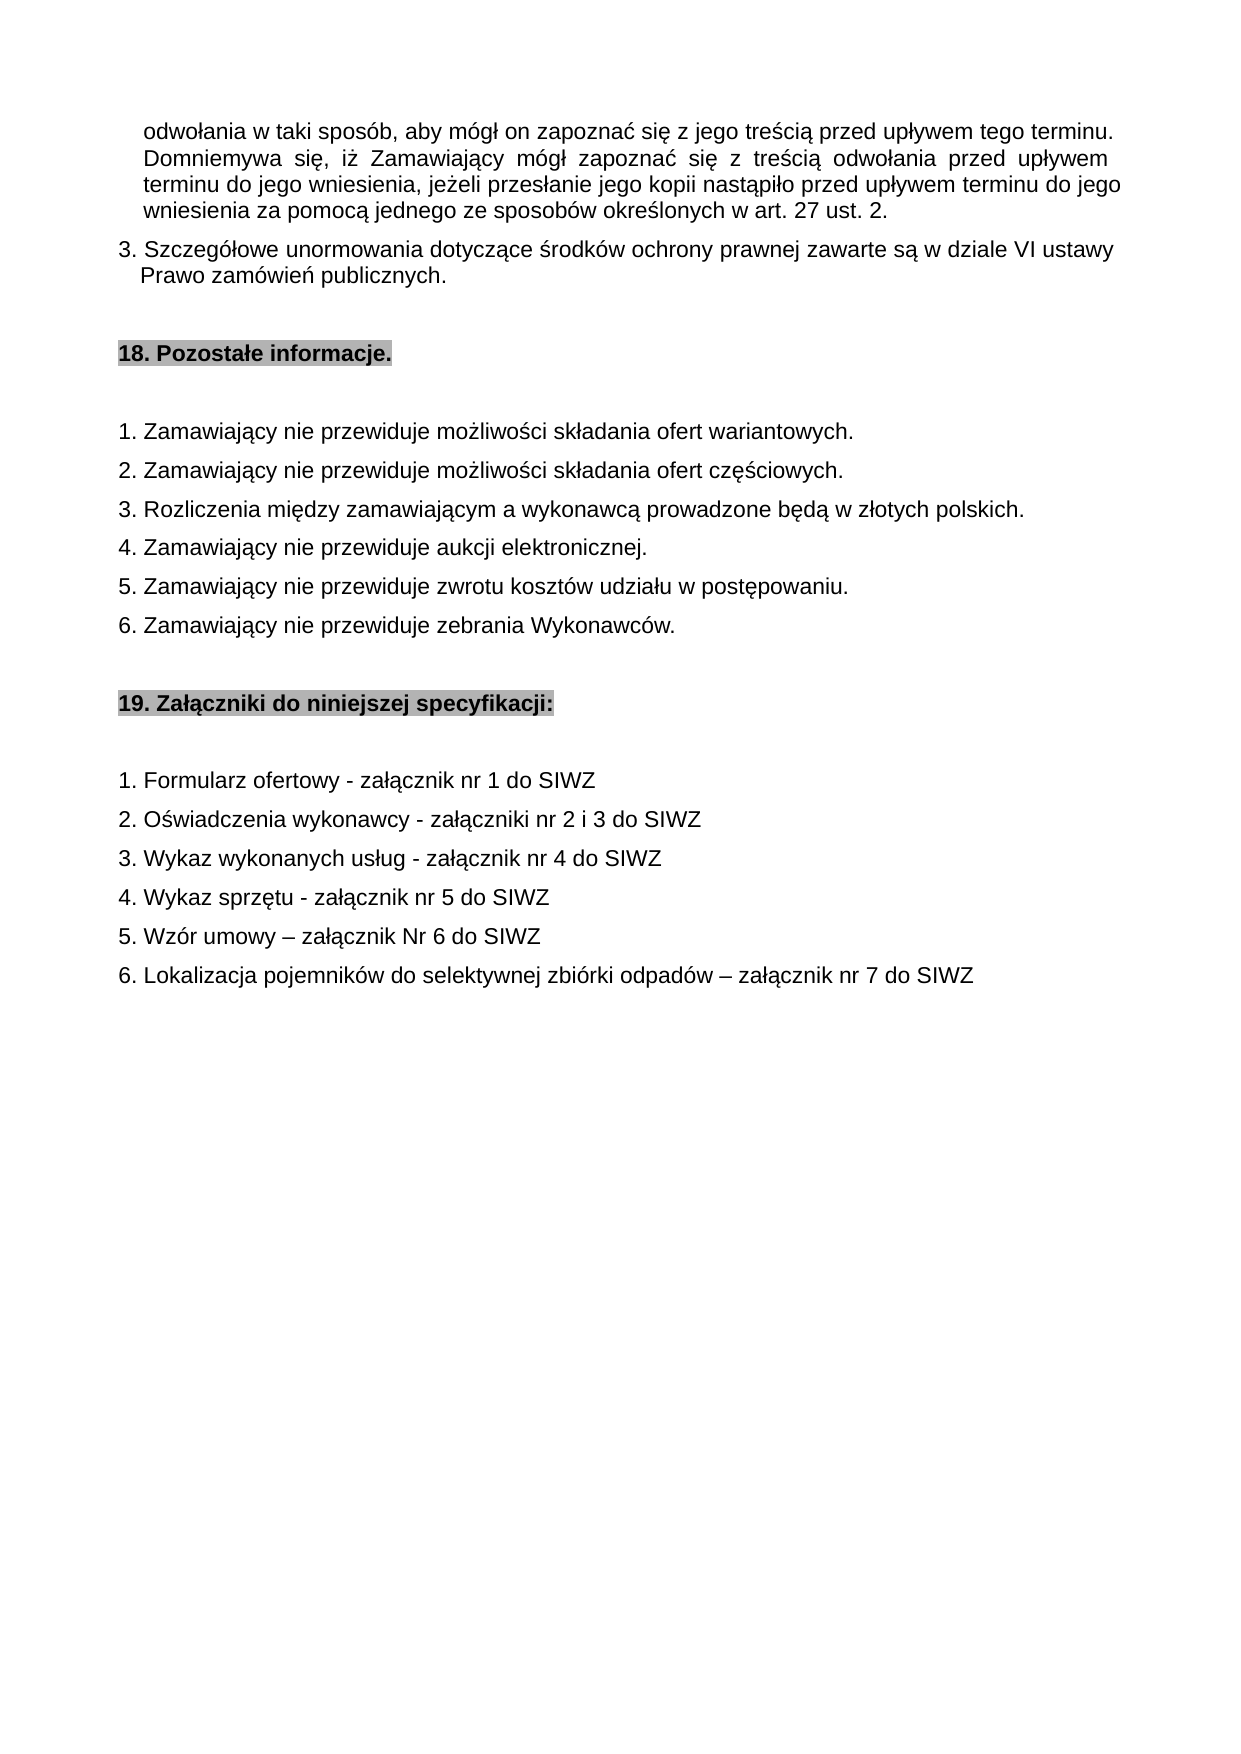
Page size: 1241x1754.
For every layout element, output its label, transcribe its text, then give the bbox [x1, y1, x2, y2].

text 6. Zamawiający nie przewiduje zebrania Wykonawców. [118, 612, 1122, 638]
text 2. Oświadczenia wykonawcy - załączniki nr 2 i 3 do SIWZ [118, 806, 1122, 833]
text 18. Pozostałe informacje. [118, 340, 1122, 366]
text 4. Wykaz sprzętu - załącznik nr 5 do SIWZ [118, 884, 1122, 910]
text 3. Wykaz wykonanych usług - załącznik nr 4 do SIWZ [118, 845, 1122, 872]
text 5. Zamawiający nie przewiduje zwrotu kosztów udziału w postępowaniu. [118, 573, 1122, 599]
text 5. Wzór umowy – załącznik Nr 6 do SIWZ [118, 923, 1122, 949]
text 4. Zamawiający nie przewiduje aukcji elektronicznej. [118, 534, 1122, 561]
text 6. Lokalizacja pojemników do selektywnej zbiórki odpadów – załącznik nr 7 do SIWZ [118, 962, 1122, 988]
text 19. Załączniki do niniejszej specyfikacji: [118, 690, 1122, 716]
text 3. Szczegółowe unormowania dotyczące środków ochrony prawnej zawarte są w dziale VI ustawy Prawo zamówień publicznych. [118, 236, 1122, 289]
text 2. Zamawiający nie przewiduje możliwości składania ofert częściowych. [118, 457, 1122, 483]
text odwołania w taki sposób, aby mógł on zapoznać się z jego treścią przed upływem tego terminu. Domniemywa się, iż Zamawiający mógł zapoznać się z treścią odwołania przed upływem terminu do jego wniesienia, jeżeli przesłanie jego kopii nastąpiło przed upływem terminu do jego wniesienia za pomocą jednego ze sposobów określonych w art. 27 ust. 2. [118, 118, 1122, 223]
text 1. Zamawiający nie przewiduje możliwości składania ofert wariantowych. [118, 418, 1122, 444]
text 1. Formularz ofertowy - załącznik nr 1 do SIWZ [118, 767, 1122, 794]
text 3. Rozliczenia między zamawiającym a wykonawcą prowadzone będą w złotych polskich. [118, 496, 1122, 522]
